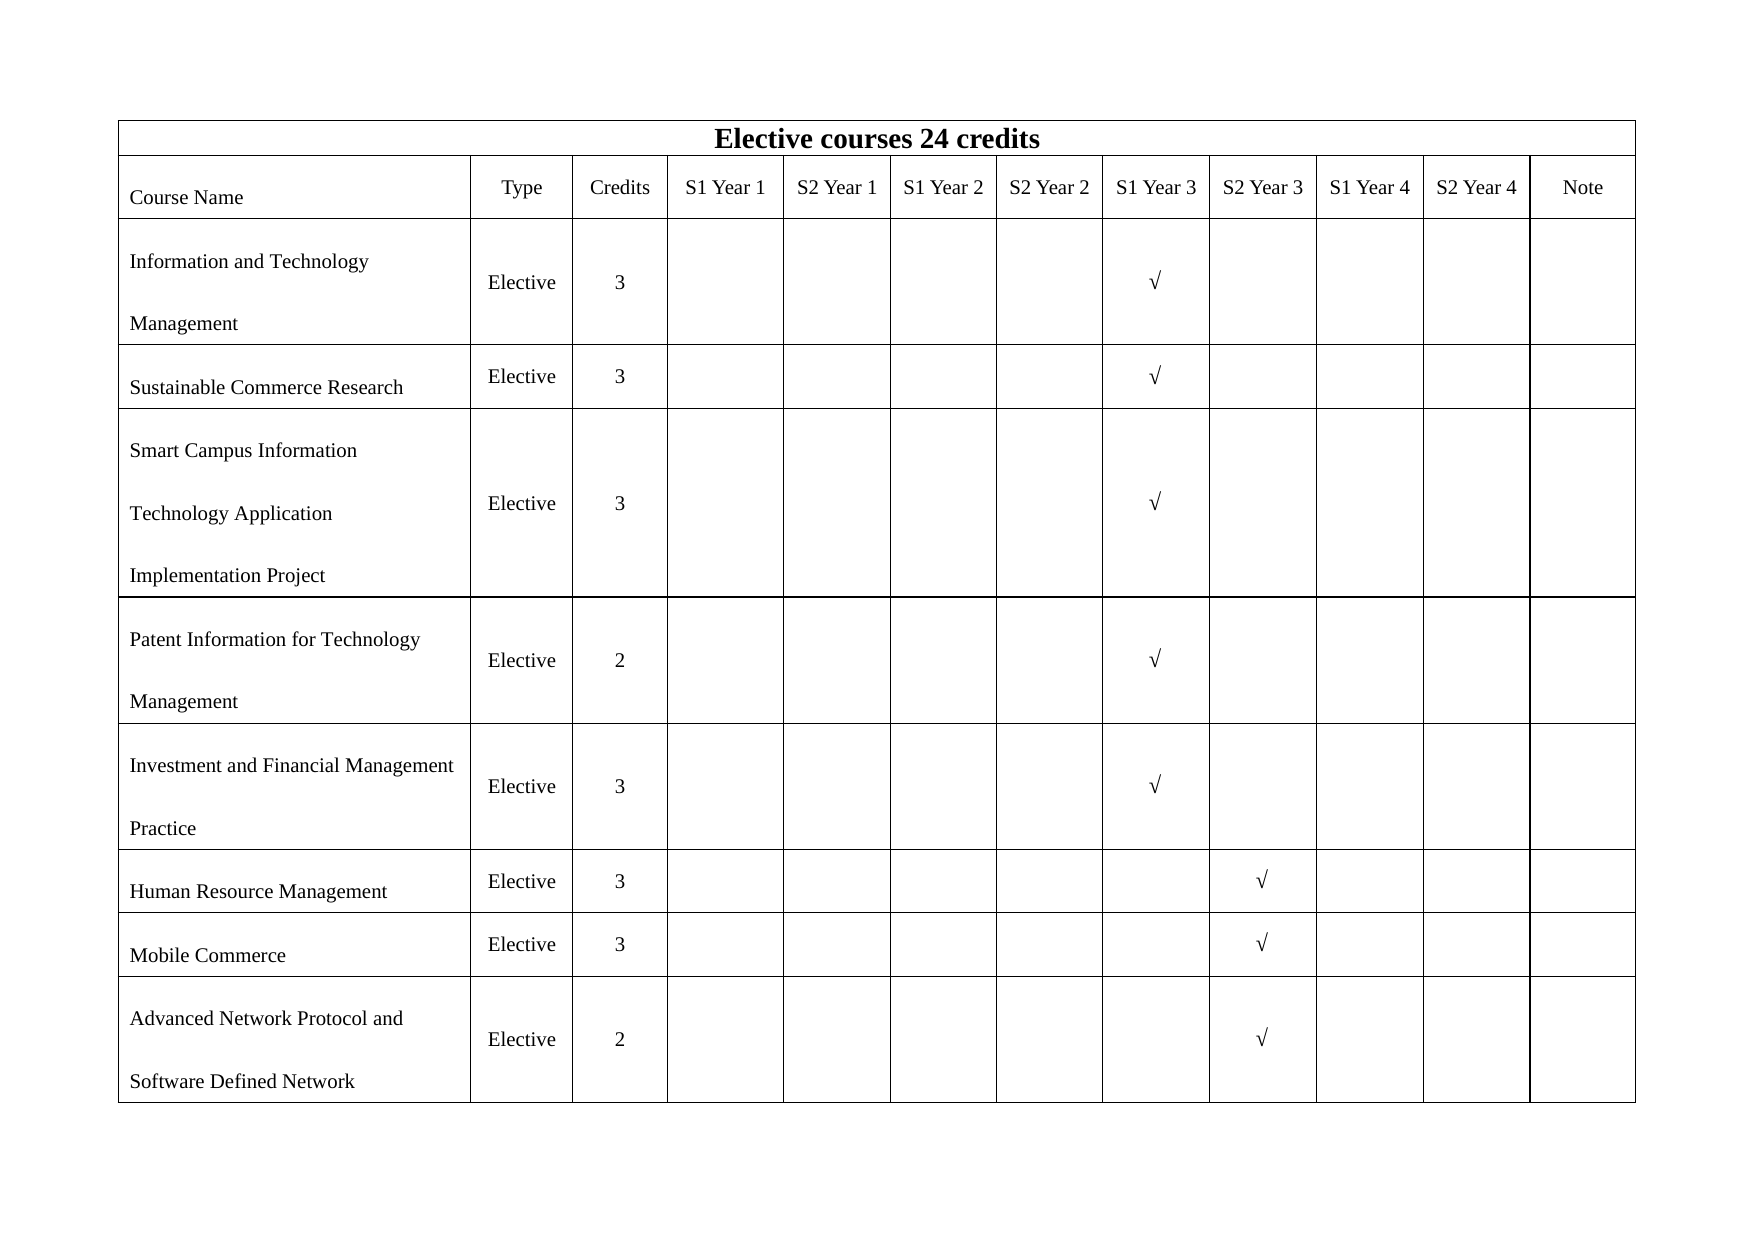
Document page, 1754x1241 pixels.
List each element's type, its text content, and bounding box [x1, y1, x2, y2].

table_cell 3 [573, 219, 667, 344]
table_cell S1 Year 1 [668, 156, 783, 218]
table_cell Elective [471, 724, 572, 848]
table_cell [1531, 724, 1635, 848]
table_cell [997, 913, 1102, 976]
table_cell [1210, 724, 1316, 848]
table_cell S2 Year 4 [1424, 156, 1529, 218]
table_cell [1531, 219, 1635, 344]
table_cell [1531, 977, 1635, 1102]
table_cell [668, 598, 783, 722]
table_cell [784, 409, 890, 596]
table_cell Mobile Commerce [119, 913, 470, 976]
table_cell Elective [471, 598, 572, 722]
table_cell [997, 409, 1102, 596]
table_cell [1103, 409, 1209, 596]
table_cell [1210, 345, 1316, 408]
table_cell [891, 598, 996, 722]
table_cell [1424, 409, 1529, 596]
table_cell 2 [573, 977, 667, 1102]
table_cell [1424, 724, 1529, 848]
table_cell [1103, 850, 1209, 912]
table_cell Elective [471, 219, 572, 344]
table_cell Investment and Financial Management Practice [119, 724, 470, 848]
table_cell [1210, 913, 1316, 976]
table_cell [1210, 409, 1316, 596]
table_cell 3 [573, 345, 667, 408]
table_cell Patent Information for Technology Management [119, 598, 470, 722]
table_cell S1 Year 4 [1317, 156, 1423, 218]
table_cell Smart Campus Information Technology Application Implementation Project [119, 409, 470, 596]
table_cell S1 Year 3 [1103, 156, 1209, 218]
table_cell [1531, 345, 1635, 408]
table_cell [997, 850, 1102, 912]
table_cell 3 [573, 724, 667, 848]
table_cell Course Name [119, 156, 470, 218]
table_cell [1317, 598, 1423, 722]
table_cell [1317, 409, 1423, 596]
table_cell [997, 345, 1102, 408]
table_cell [1531, 913, 1635, 976]
table_cell [891, 345, 996, 408]
table_cell [668, 977, 783, 1102]
table_cell [784, 850, 890, 912]
table_cell [784, 345, 890, 408]
table_cell [784, 598, 890, 722]
table_cell Elective [471, 913, 572, 976]
table_cell [997, 977, 1102, 1102]
table_cell [1317, 345, 1423, 408]
table_cell [997, 598, 1102, 722]
table_cell [668, 913, 783, 976]
table_cell [1103, 219, 1209, 344]
table_cell 3 [573, 850, 667, 912]
table_cell [891, 409, 996, 596]
table_cell Elective [471, 850, 572, 912]
table_cell [784, 913, 890, 976]
table_cell Sustainable Commerce Research [119, 345, 470, 408]
table_cell [1424, 598, 1529, 722]
table_cell Elective [471, 977, 572, 1102]
table_cell [891, 977, 996, 1102]
table_cell [1531, 850, 1635, 912]
table_cell [1103, 977, 1209, 1102]
table_cell [1317, 977, 1423, 1102]
table_cell S2 Year 2 [997, 156, 1102, 218]
table_cell S1 Year 2 [891, 156, 996, 218]
table_cell Elective [471, 409, 572, 596]
table_cell [1531, 598, 1635, 722]
table_cell [1317, 724, 1423, 848]
table_cell [1317, 913, 1423, 976]
table_cell [784, 219, 890, 344]
table_header Elective courses 24 credits [119, 121, 1635, 155]
table_cell [668, 409, 783, 596]
table_cell [1103, 724, 1209, 848]
table_cell [1531, 409, 1635, 596]
table_cell Advanced Network Protocol and Software Defined Network [119, 977, 470, 1102]
table_cell [1103, 345, 1209, 408]
table_cell Elective [471, 345, 572, 408]
table_cell [1424, 850, 1529, 912]
table_cell [1424, 345, 1529, 408]
table_cell [891, 850, 996, 912]
table_cell [891, 724, 996, 848]
table_cell 3 [573, 409, 667, 596]
table_cell [1103, 913, 1209, 976]
table_cell [784, 977, 890, 1102]
table_cell [997, 724, 1102, 848]
table_cell [1103, 598, 1209, 722]
table_cell [997, 219, 1102, 344]
table_cell Human Resource Management [119, 850, 470, 912]
table_cell [1424, 977, 1529, 1102]
table_cell [1424, 219, 1529, 344]
table_cell [891, 913, 996, 976]
table_cell [1424, 913, 1529, 976]
table_cell Credits [573, 156, 667, 218]
table_cell [668, 850, 783, 912]
table_cell Note [1531, 156, 1635, 218]
table_cell Information and Technology Management [119, 219, 470, 344]
table_cell [784, 724, 890, 848]
table_cell [1210, 977, 1316, 1102]
table_cell S2 Year 3 [1210, 156, 1316, 218]
table_cell [1317, 219, 1423, 344]
table_cell Type [471, 156, 572, 218]
table_cell [668, 724, 783, 848]
table_cell [1210, 850, 1316, 912]
table_cell S2 Year 1 [784, 156, 890, 218]
table_cell 3 [573, 913, 667, 976]
table_cell [891, 219, 996, 344]
table_cell [1317, 850, 1423, 912]
table_cell [668, 345, 783, 408]
table_cell [1210, 598, 1316, 722]
table_cell [1210, 219, 1316, 344]
table_cell 2 [573, 598, 667, 722]
table_cell [668, 219, 783, 344]
